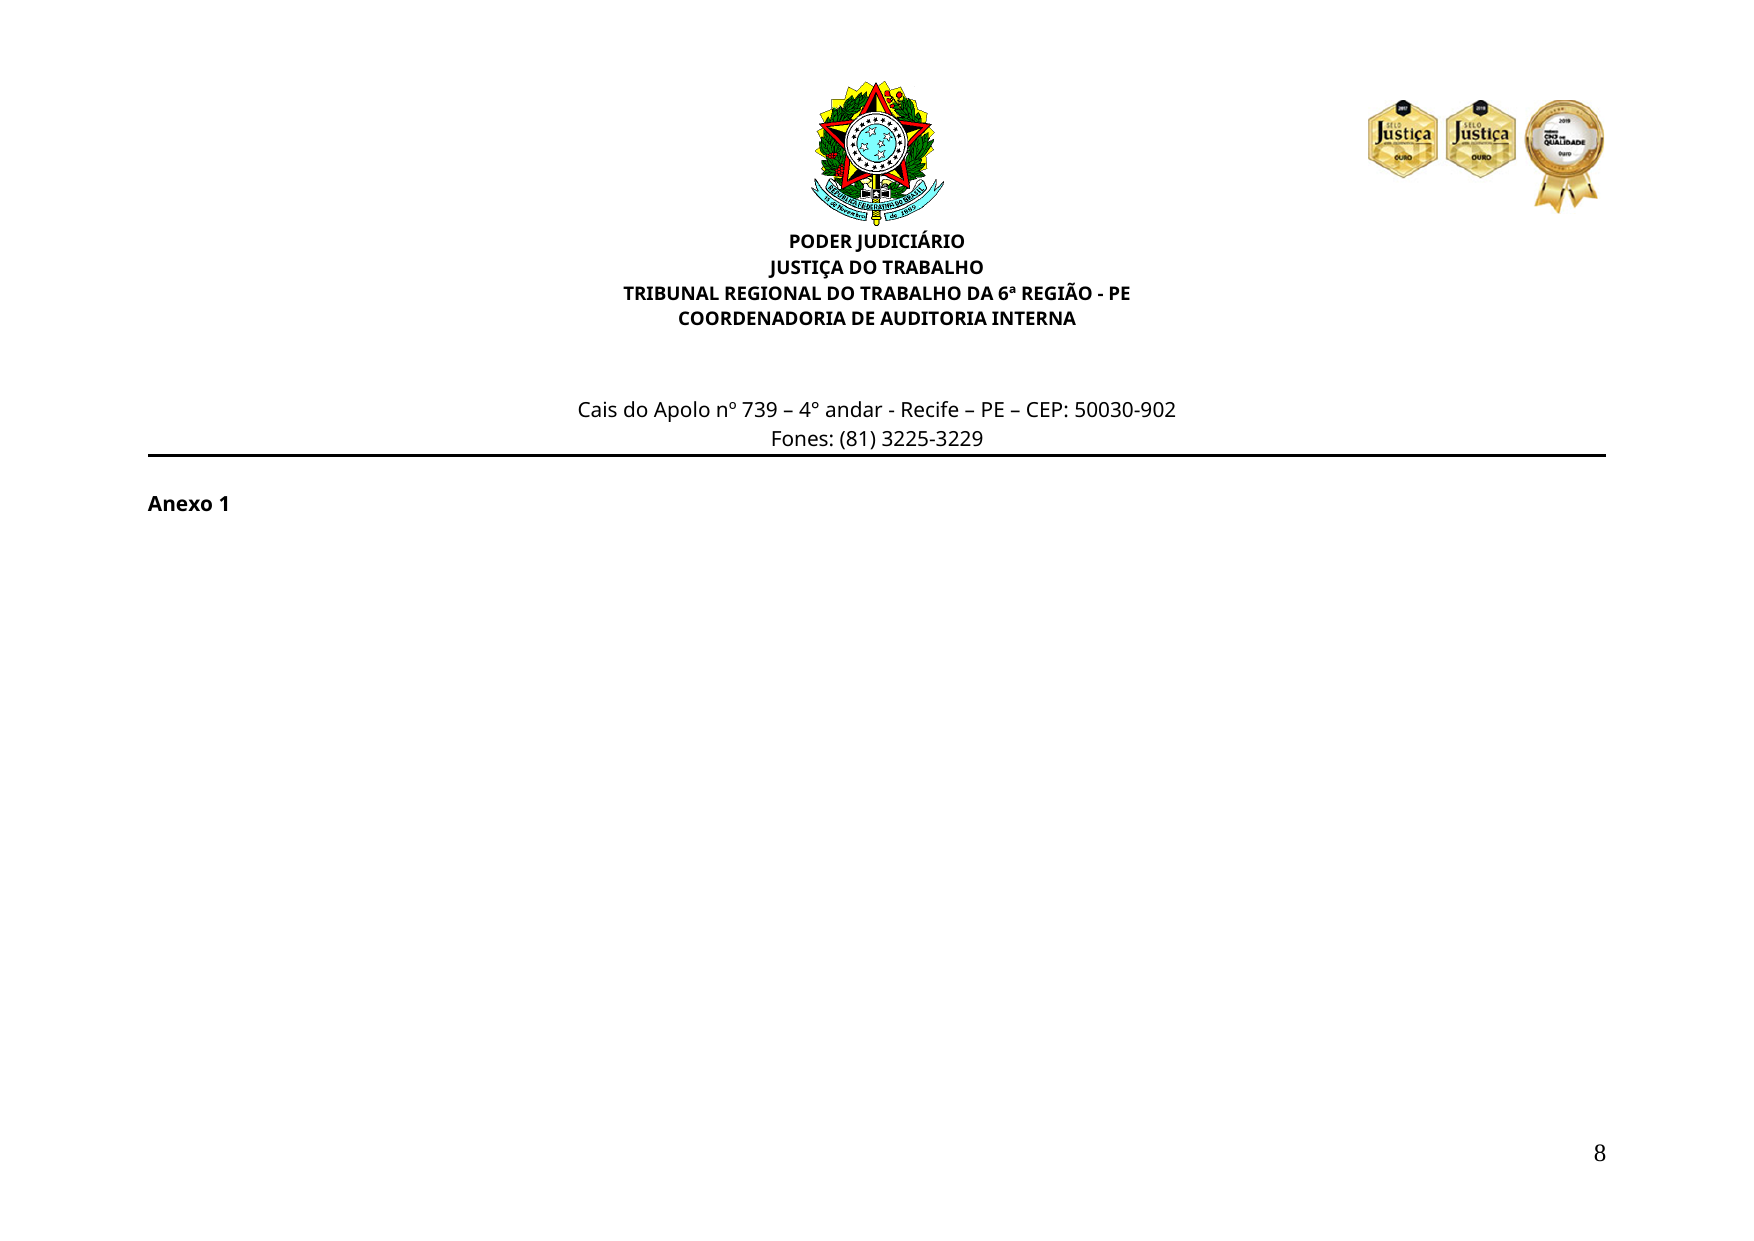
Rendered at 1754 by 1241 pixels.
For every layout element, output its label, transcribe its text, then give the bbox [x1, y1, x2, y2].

picture [806, 73, 948, 229]
picture [1368, 100, 1605, 214]
text Anexo 1 [148, 489, 1695, 518]
